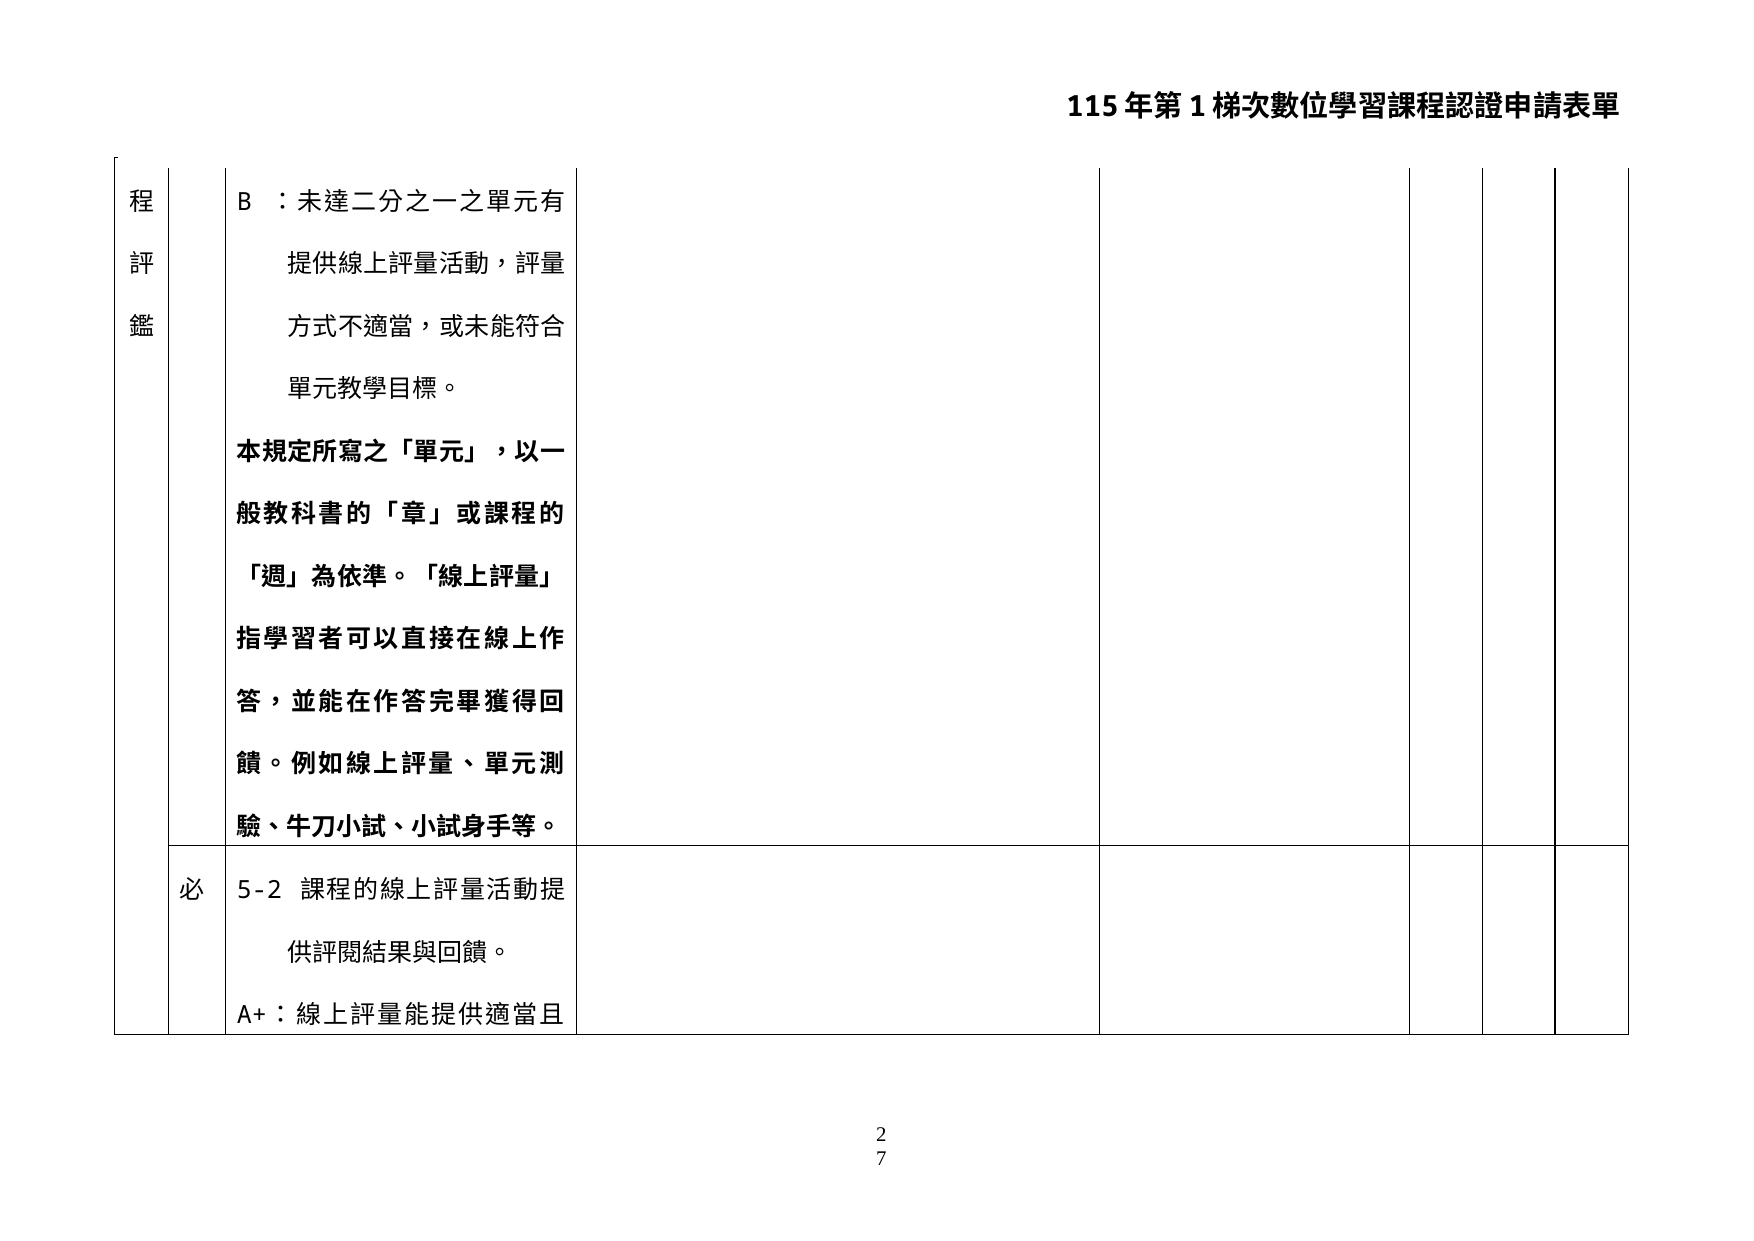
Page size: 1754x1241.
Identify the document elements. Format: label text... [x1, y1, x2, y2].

table_cell [1556, 168, 1628, 845]
table_cell [577, 846, 1099, 1034]
table_cell [169, 168, 225, 845]
table_cell [1483, 846, 1554, 1034]
table_cell 5-2 課程的線上評量活動提供評閱結果與回饋。 A+：線上評量能提供適當且 [226, 846, 576, 1034]
table_cell [1556, 846, 1628, 1034]
table_cell [1483, 168, 1554, 845]
table_cell B ：未達二分之一之單元有提供線上評量活動，評量方式不適當，或未能符合單元教學目標。 本規定所寫之「單元」，以一般教科書的「章」或課程的「週」為依準。「線上評量」指學習者可以直接在線上作答，並能在作答完畢獲得回饋。例如線上評量、單元測驗、牛刀小試、小試身手等。 [226, 168, 576, 845]
table_cell [1410, 168, 1482, 845]
table_cell [1410, 846, 1482, 1034]
table_cell [1100, 846, 1409, 1034]
table_cell 程評鑑 [115, 158, 168, 1034]
table_cell [1100, 168, 1409, 845]
table_cell [577, 168, 1099, 845]
table_cell 必 [169, 846, 225, 1034]
